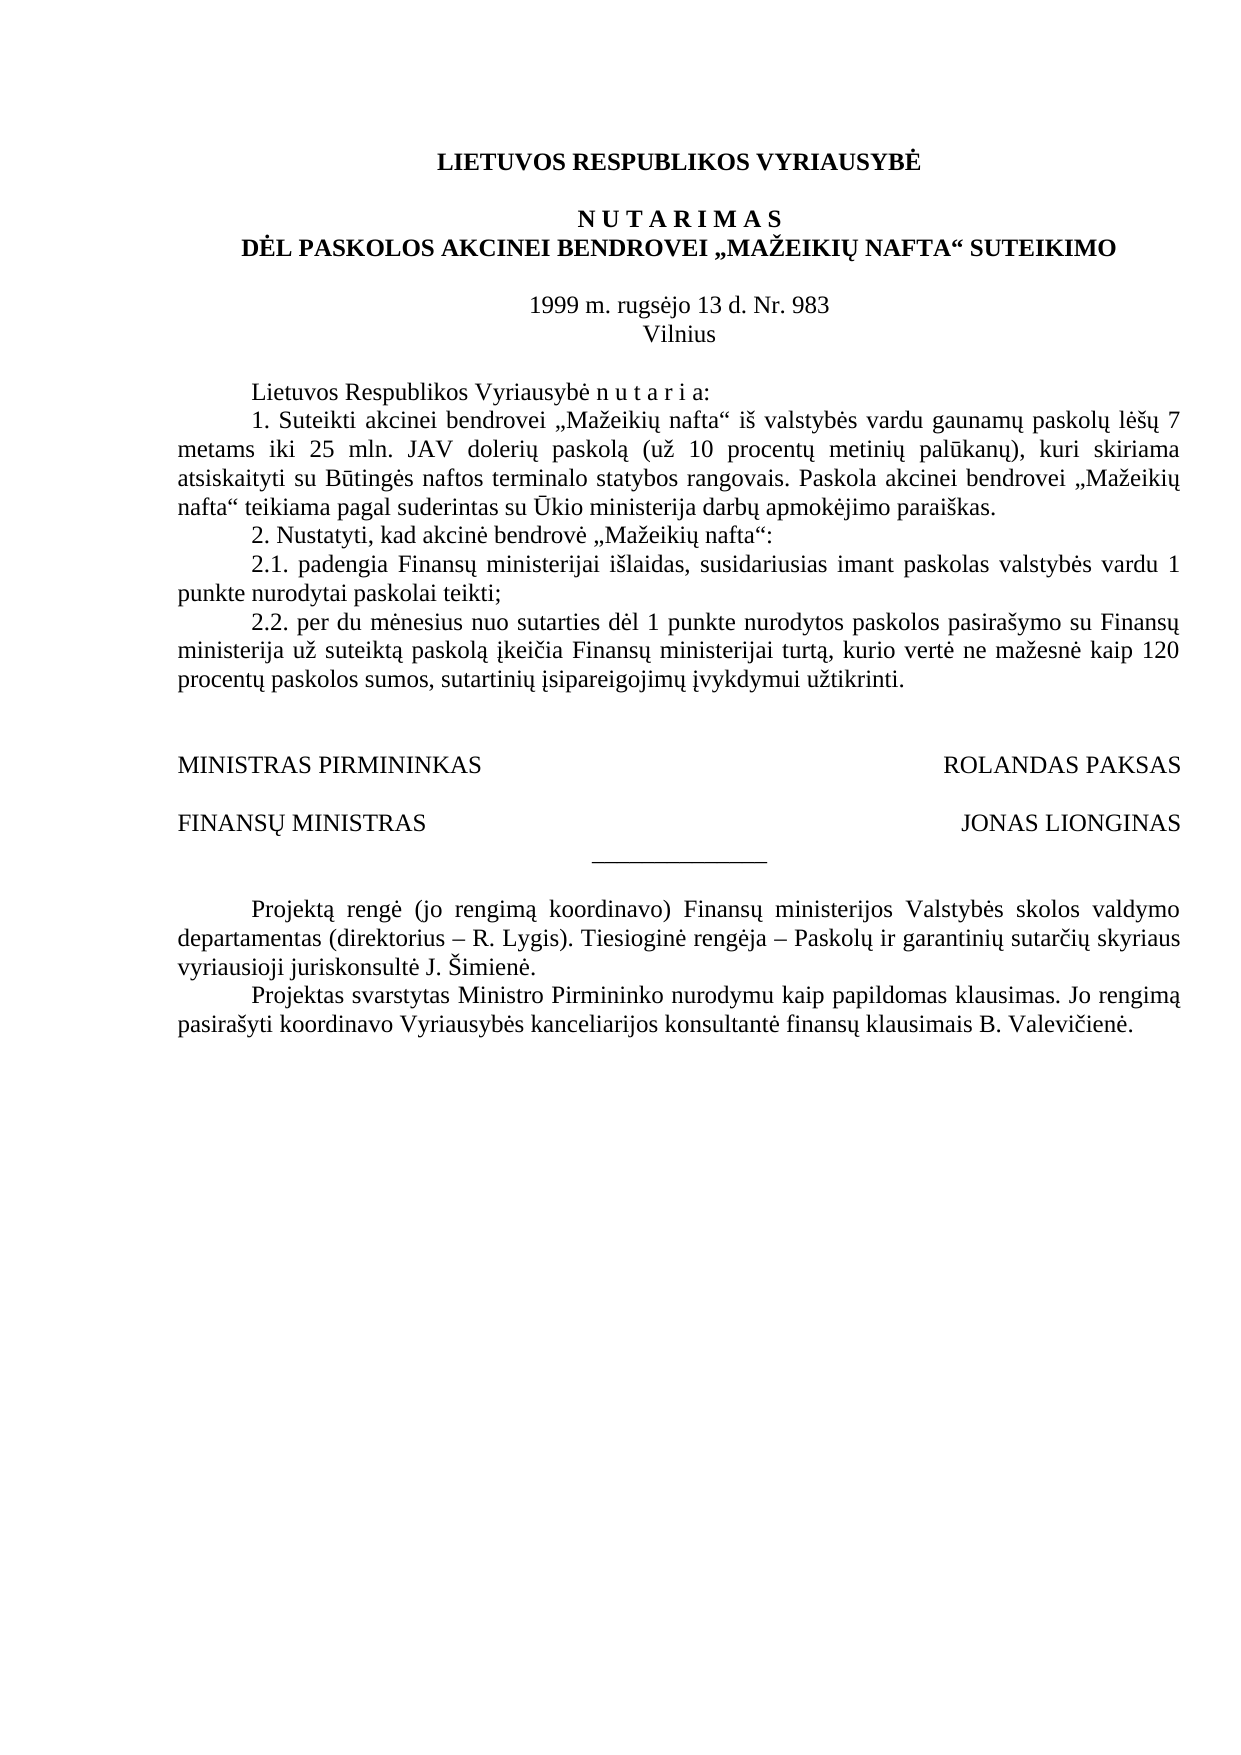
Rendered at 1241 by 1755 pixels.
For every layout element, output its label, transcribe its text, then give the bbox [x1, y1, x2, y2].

text 1999 m. rugsėjo 13 d. Nr. 983 [177, 291, 1181, 319]
text 2. Nustatyti, kad akcinė bendrovė „Mažeikių nafta“: [177, 521, 1181, 549]
text 1. Suteikti akcinei bendrovei „Mažeikių nafta“ iš valstybės vardu gaunamų paskolų lėšų 7 metams iki 25 mln. JAV dolerių paskolą (už 10 procentų metinių palūkanų), kuri skiriama atsiskaityti su Būtingės naftos terminalo statybos rangovais. Paskola akcinei bendrovei „Mažeikių nafta“ teikiama pagal suderintas su Ūkio ministerija darbų apmokėjimo paraiškas. [177, 406, 1181, 521]
text ______________ [177, 837, 1181, 866]
text Projektą rengė (jo rengimą koordinavo) Finansų ministerijos Valstybės skolos valdymo departamentas (direktorius – R. Lygis). Tiesioginė rengėja – Paskolų ir garantinių sutarčių skyriaus vyriausioji juriskonsultė J. Šimienė. [177, 894, 1181, 981]
text 2.1. padengia Finansų ministerijai išlaidas, susidariusias imant paskolas valstybės vardu 1 punkte nurodytai paskolai teikti; [177, 549, 1181, 607]
text N U T A R I M A S [177, 204, 1181, 233]
text FINANSŲ MINISTRAS JONAS LIONGINAS [177, 808, 1181, 837]
text Vilnius [177, 319, 1181, 348]
text DĖL PASKOLOS AKCINEI BENDROVEI „MAŽEIKIŲ NAFTA“ SUTEIKIMO [177, 233, 1181, 262]
text Projektas svarstytas Ministro Pirmininko nurodymu kaip papildomas klausimas. Jo rengimą pasirašyti koordinavo Vyriausybės kanceliarijos konsultantė finansų klausimais B. Valevičienė. [177, 981, 1181, 1038]
text LIETUVOS RESPUBLIKOS VYRIAUSYBĖ [177, 147, 1181, 176]
text Lietuvos Respublikos Vyriausybė nutaria: [177, 377, 1181, 406]
text 2.2. per du mėnesius nuo sutarties dėl 1 punkte nurodytos paskolos pasirašymo su Finansų ministerija už suteiktą paskolą įkeičia Finansų ministerijai turtą, kurio vertė ne mažesnė kaip 120 procentų paskolos sumos, sutartinių įsipareigojimų įvykdymui užtikrinti. [177, 607, 1181, 693]
text MINISTRAS PIRMININKAS ROLANDAS PAKSAS [177, 751, 1181, 779]
